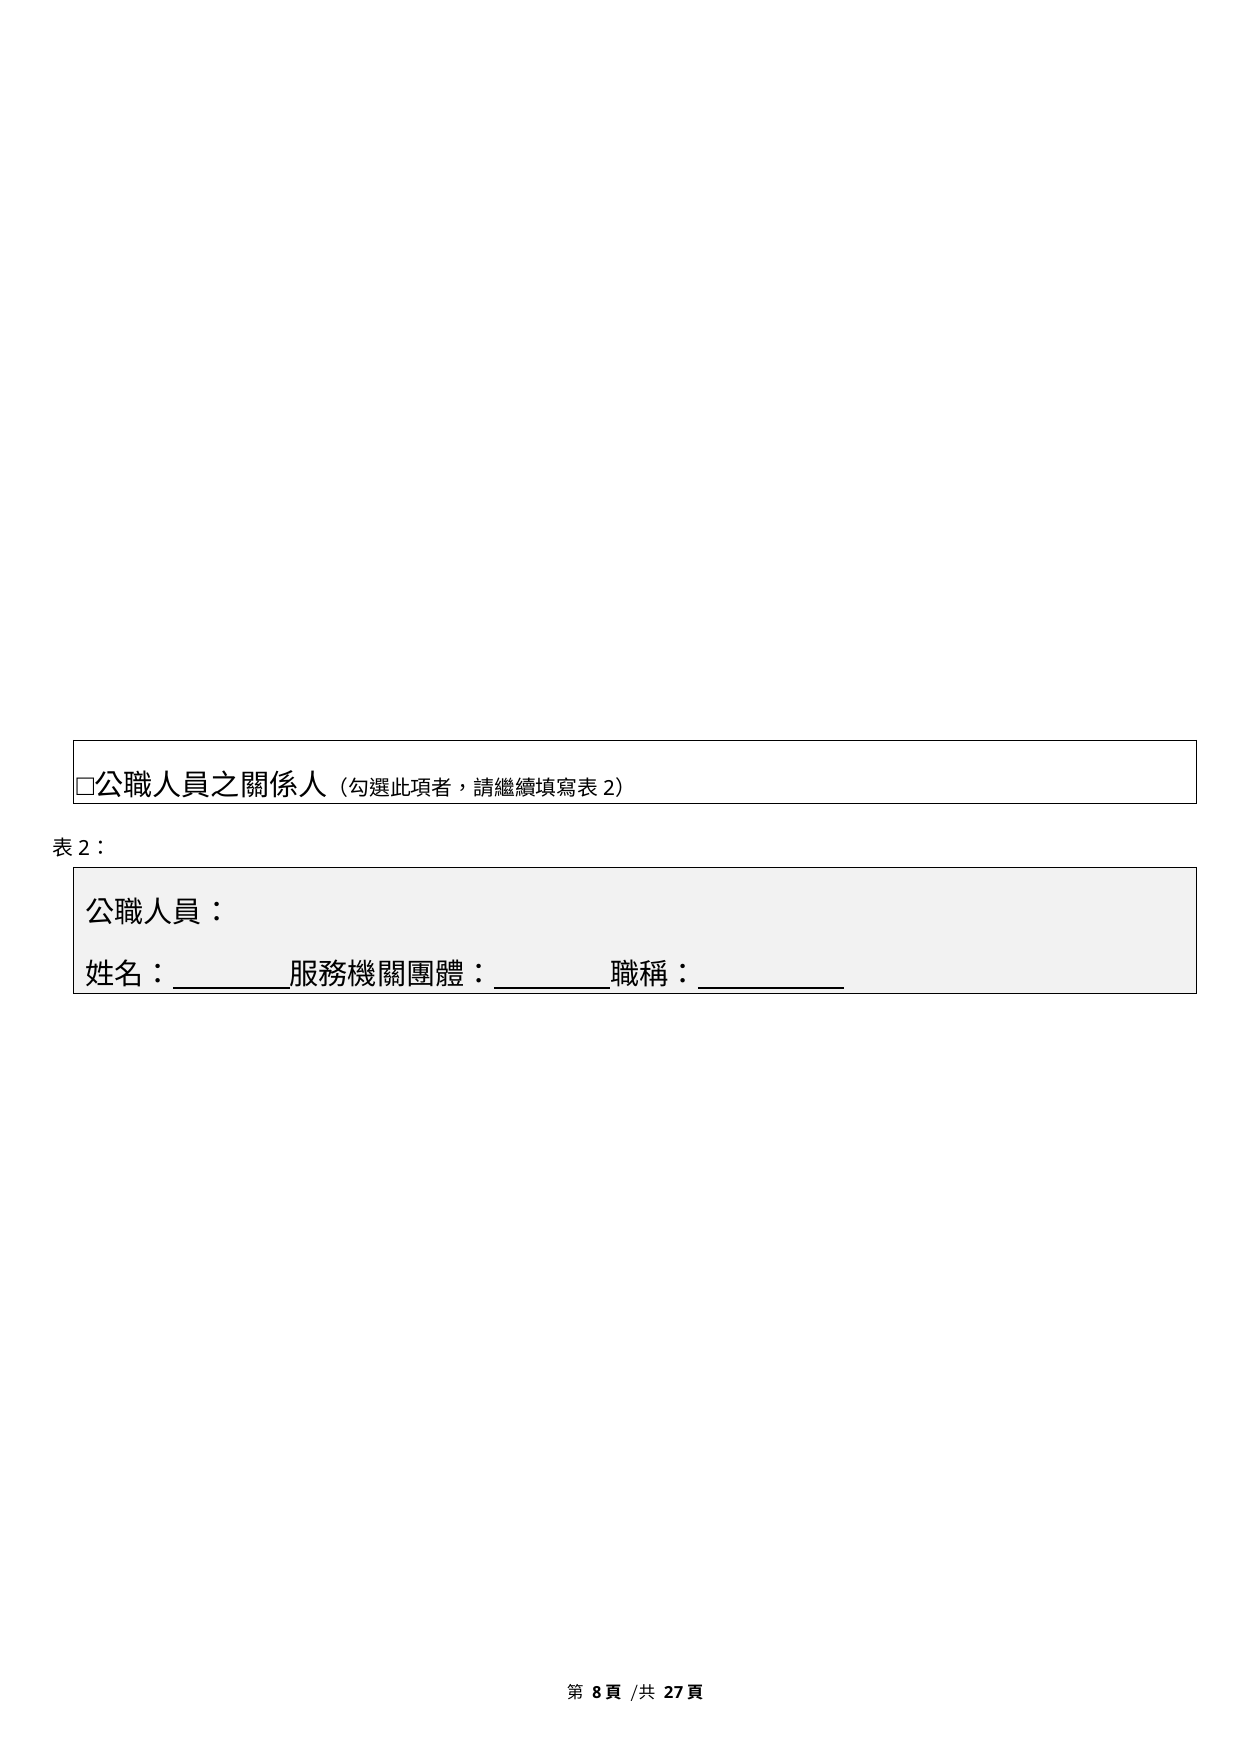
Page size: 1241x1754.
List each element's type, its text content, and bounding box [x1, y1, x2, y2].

text 表2： [15, 804, 1152, 867]
table_header 公職人員： 姓名： 服務機關團體： 職稱： [74, 868, 1196, 993]
table_cell □公職人員之關係人（勾選此項者，請繼續填寫表2） [74, 741, 1196, 803]
